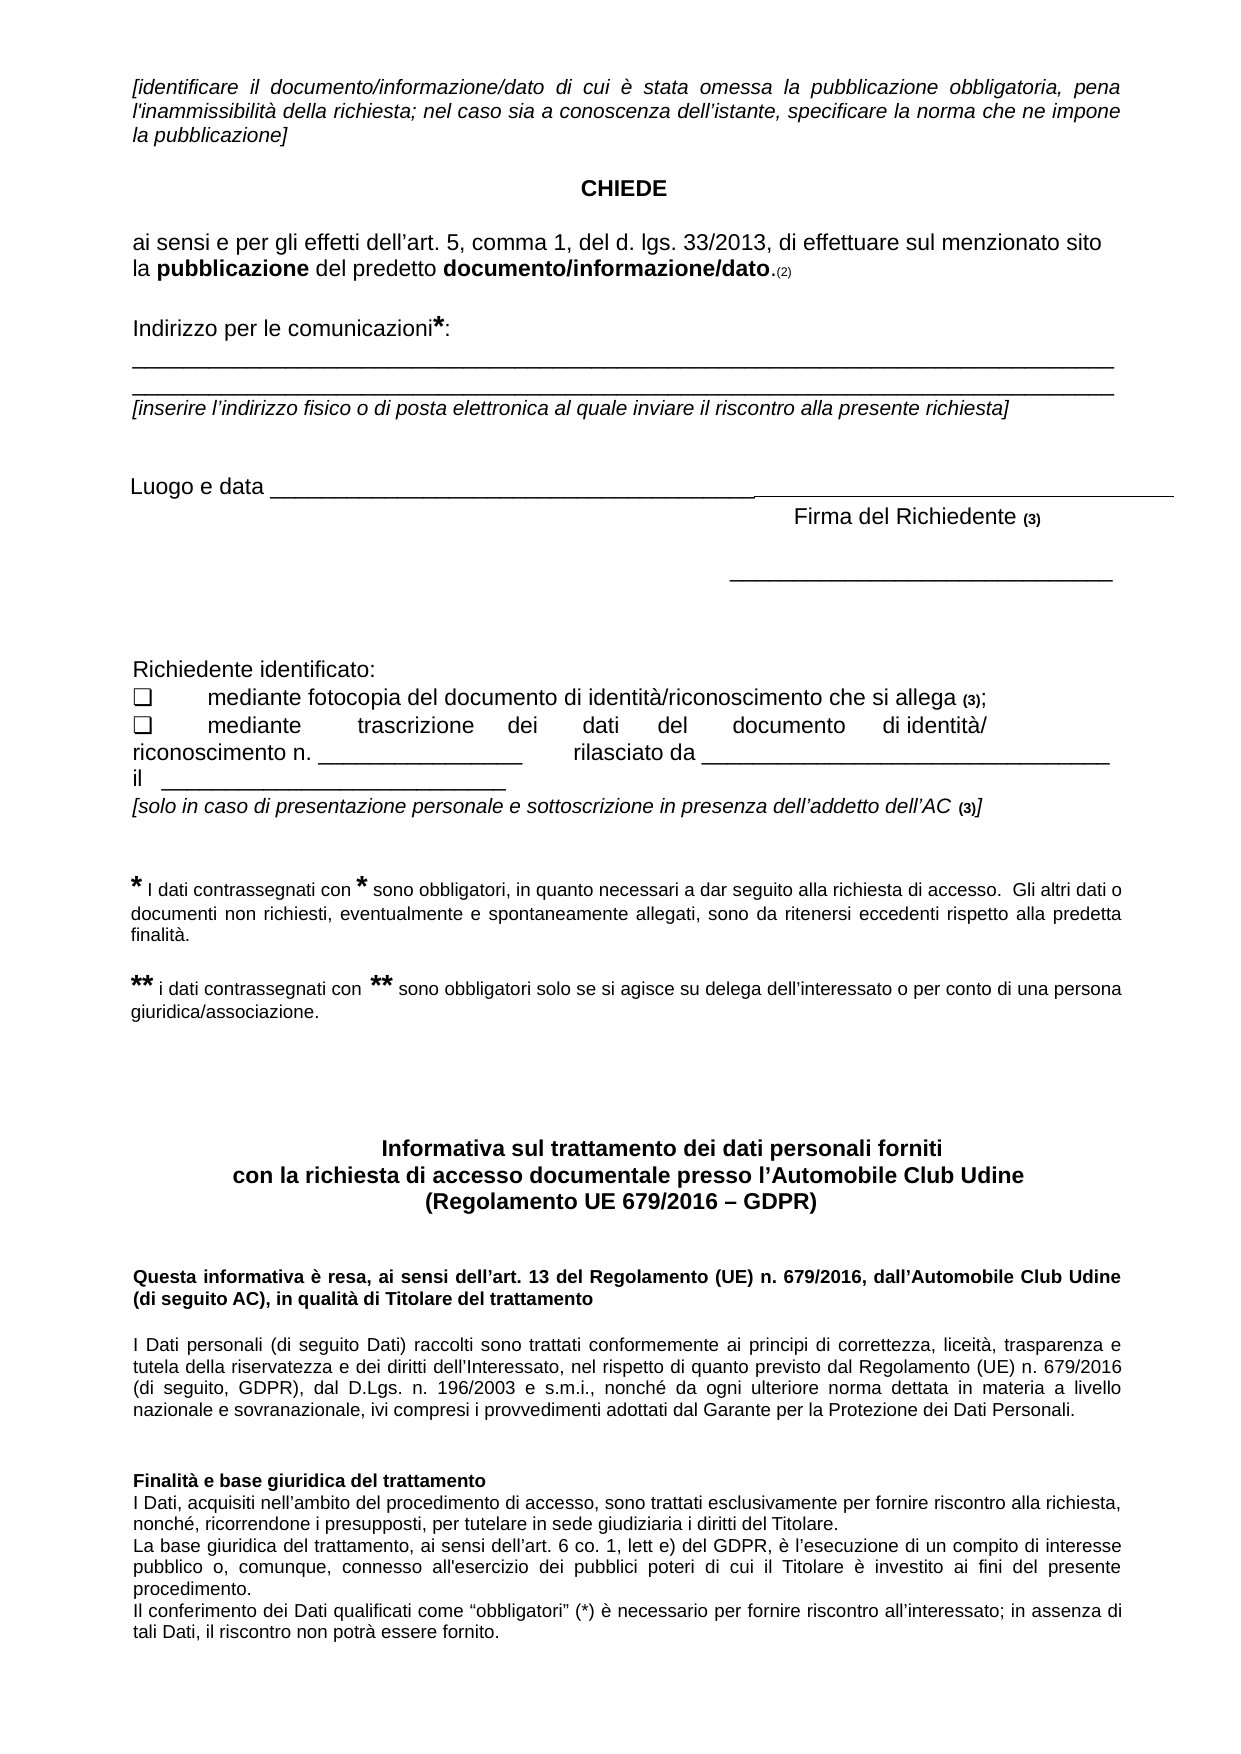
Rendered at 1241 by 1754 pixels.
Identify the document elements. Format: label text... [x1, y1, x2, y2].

text [identificare il documento/informazione/dato di cui è stata omessa la pubblicazione obbligatoria, pena l'inammissibilità della richiesta; nel caso sia a conoscenza dell’istante, specificare la norma che ne impone la pubblicazione] [132, 75, 1124, 147]
text Il conferimento dei Dati qualificati come “obbligatori” (*) è necessario per fornire riscontro all’interessato; in assenza di tali Dati, il riscontro non potrà essere fornito. [133, 1599, 1122, 1643]
text ______________________________ [730, 529, 1124, 582]
text I Dati, acquisiti nell’ambito del procedimento di accesso, sono trattati esclusivamente per fornire riscontro alla richiesta, nonché, ricorrendone i presupposti, per tutelare in sede giudiziaria i diritti del Titolare. [133, 1492, 1122, 1535]
text * I dati contrassegnati con * sono obbligatori, in quanto necessari a dar seguito alla richiesta di accesso. Gli altri dati o documenti non richiesti, eventualmente e spontaneamente allegati, sono da ritenersi eccedenti rispetto alla predetta finalità. [131, 869, 1122, 946]
text con la richiesta di accesso documentale presso l’Automobile Club Udine [133, 1162, 1124, 1188]
text Finalità e base giuridica del trattamento [133, 1470, 1122, 1492]
list mediante fotocopia del documento di identità/riconoscimento che si allega (3); [132, 683, 1122, 711]
text Questa informativa è resa, ai sensi dell’art. 13 del Regolamento (UE) n. 679/2016, dall’Automobile Club Udine (di seguito AC), in qualità di Titolare del trattamento [133, 1266, 1122, 1309]
text la pubblicazione del predetto documento/informazione/dato.(2) [132, 255, 1116, 282]
text La base giuridica del trattamento, ai sensi dell’art. 6 co. 1, lett e) del GDPR, è l’esecuzione di un compito di interesse pubblico o, comunque, connesso all'esercizio dei pubblici poteri di cui il Titolare è investito ai fini del presente procedimento. [133, 1535, 1122, 1599]
list mediante trascrizione dei dati del documento di identità/ riconoscimento n. ________________ rilasciato da ________________________________ il ___________________________ [132, 711, 1122, 792]
text ** i dati contrassegnati con ** sono obbligatori solo se si agisce su delega dell’interessato o per conto di una persona giuridica/associazione. [131, 968, 1122, 1023]
text I Dati personali (di seguito Dati) raccolti sono trattati conformemente ai principi di correttezza, liceità, trasparenza e tutela della riservatezza e dei diritti dell’Interessato, nel rispetto di quanto previsto dal Regolamento (UE) n. 679/2016 (di seguito, GDPR), dal D.Lgs. n. 196/2003 e s.m.i., nonché da ogni ulteriore norma dettata in materia a livello nazionale e sovranazionale, ivi compresi i provvedimenti adottati dal Garante per la Protezione dei Dati Personali. [133, 1334, 1122, 1420]
text Indirizzo per le comunicazioni*: _____________________________________________________________________________ [132, 309, 1116, 369]
text ai sensi e per gli effetti dell’art. 5, comma 1, del d. lgs. 33/2013, di effettuare sul menzionato sito [132, 228, 1116, 255]
text Luogo e data ______________________________________ [130, 473, 1124, 499]
text Firma del Richiedente (3) [794, 503, 1124, 529]
text Richiedente identificato: [132, 656, 1122, 683]
text _____________________________________________________________________________[inserire l’indirizzo fisico o di posta elettronica al quale inviare il riscontro alla presente richiesta] [132, 370, 1116, 420]
text [solo in caso di presentazione personale e sottoscrizione in presenza dell’addetto dell’AC (3)] [132, 792, 1122, 818]
text Informativa sul trattamento dei dati personali forniti [381, 1135, 1124, 1162]
text CHIEDE [132, 174, 1116, 201]
text (Regolamento UE 679/2016 – GDPR) [118, 1188, 1124, 1214]
